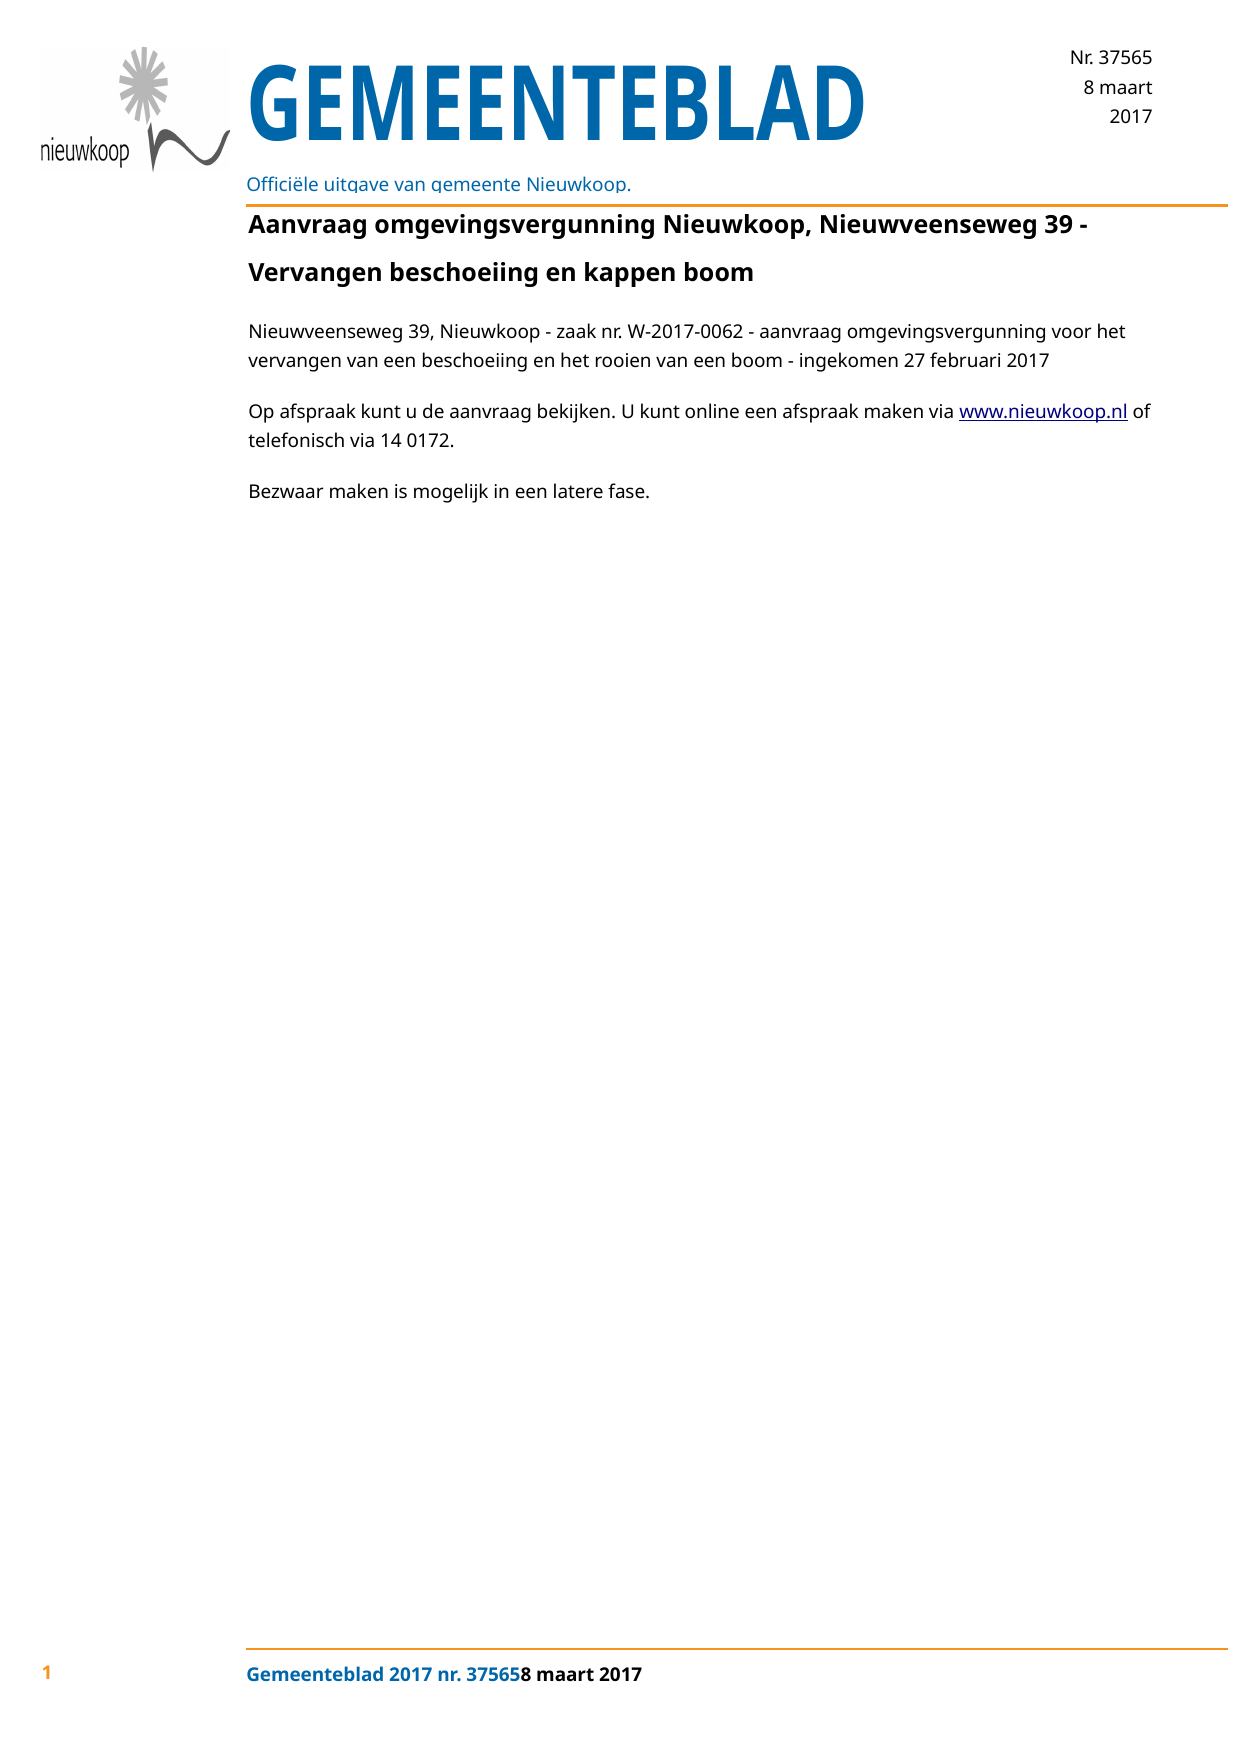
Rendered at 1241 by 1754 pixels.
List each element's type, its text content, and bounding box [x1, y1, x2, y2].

picture [41, 47, 231, 172]
text Op afspraak kunt u de aanvraag bekijken. U kunt online een afspraak maken via www.nieuwkoop.nl of telefonisch via 14 0172. [248, 398, 1152, 453]
text Nieuwveenseweg 39, Nieuwkoop - zaak nr. W-2017-0062 - aanvraag omgevingsvergunning voor het vervangen van een beschoeiing en het rooien van een boom - ingekomen 27 februari 2017 [248, 318, 1152, 373]
text Aanvraag omgevingsvergunning Nieuwkoop, Nieuwveenseweg 39 - Vervangen beschoeiing en kappen boom [248, 207, 1152, 288]
text Bezwaar maken is mogelijk in een latere fase. [248, 478, 1152, 504]
